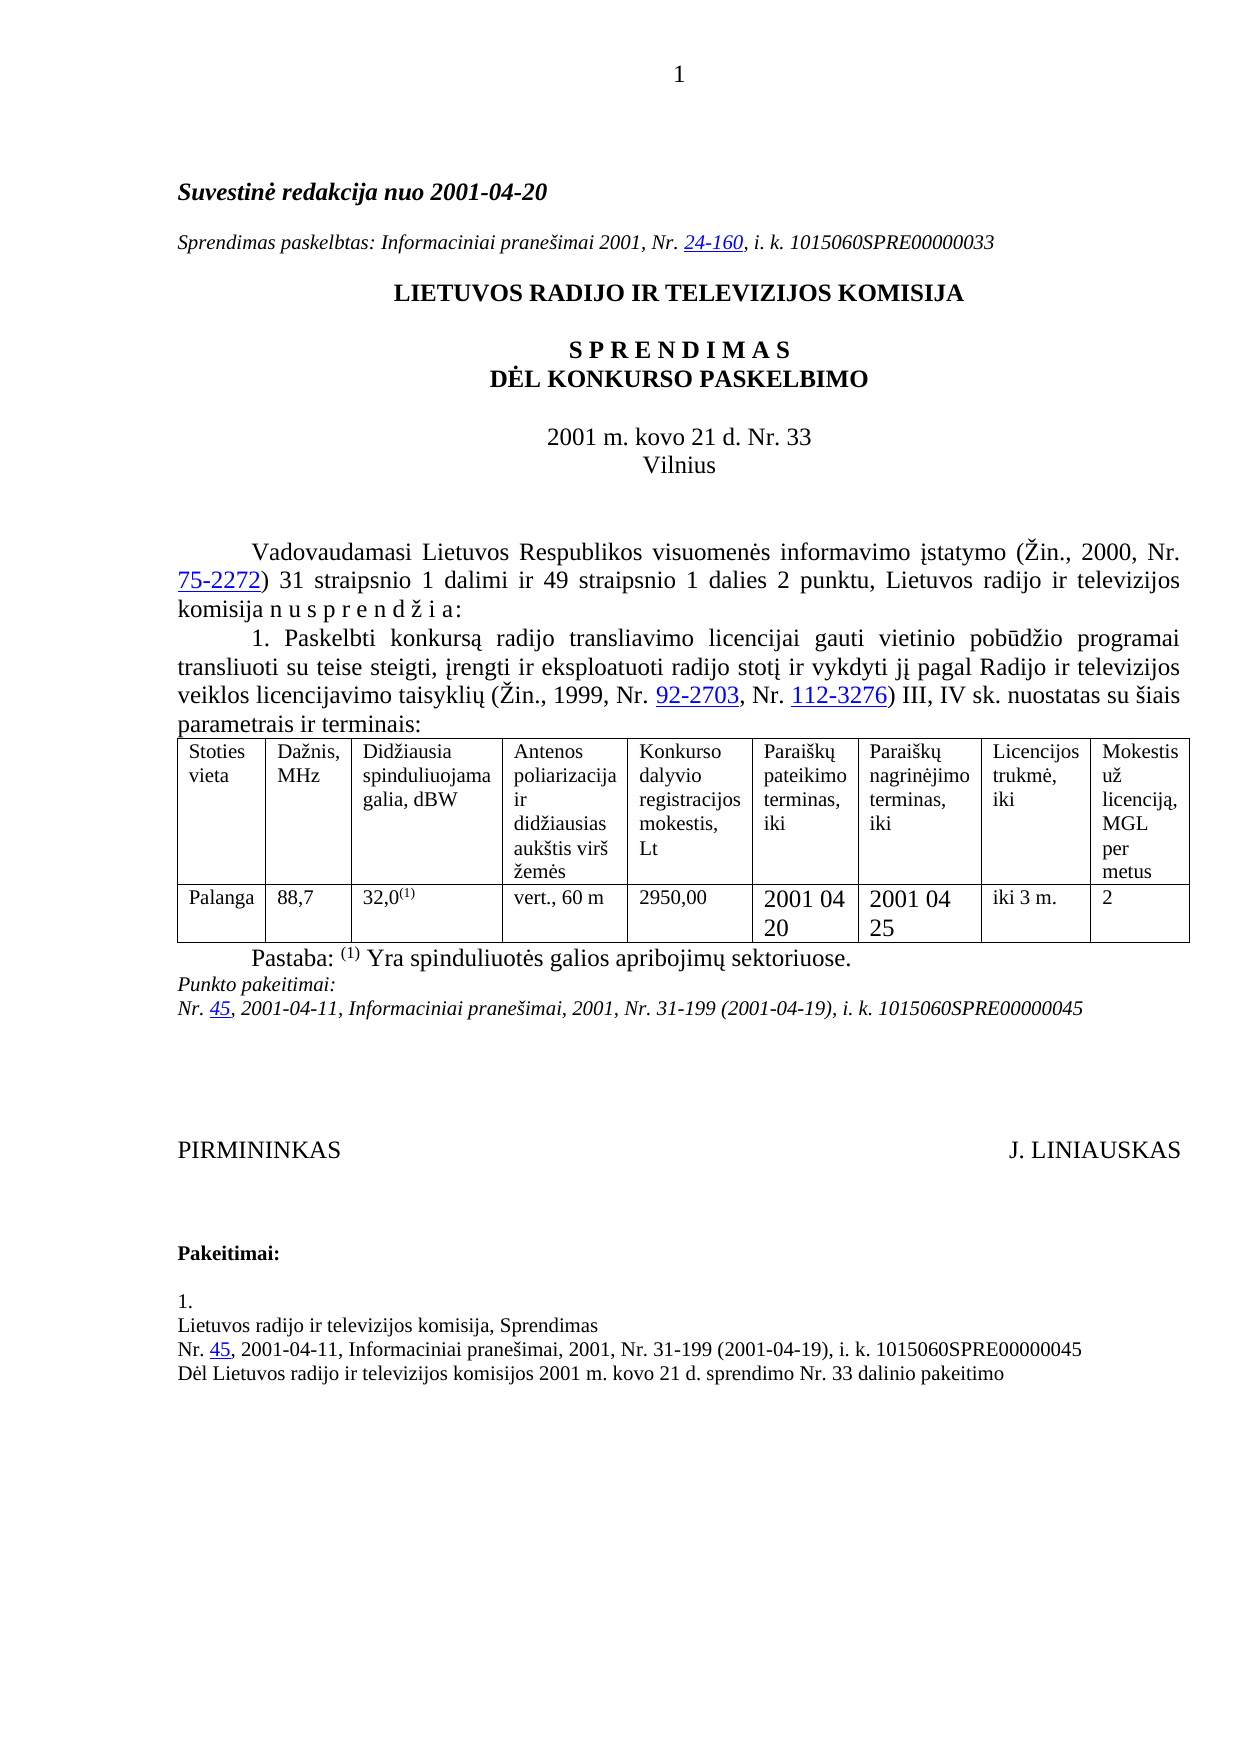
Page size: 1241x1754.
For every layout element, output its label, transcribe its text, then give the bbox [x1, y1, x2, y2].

table_header Mokestis už licenciją, MGL per metus [1091, 739, 1189, 883]
text Vilnius [177, 451, 1181, 479]
text 2001 m. kovo 21 d. Nr. 33 [177, 422, 1181, 451]
text Dėl Lietuvos radijo ir televizijos komisijos 2001 m. kovo 21 d. sprendimo Nr. 33 dalinio pakeitimo [177, 1361, 1181, 1385]
table_cell 88,7 [266, 885, 351, 942]
table_header Dažnis, MHz [266, 739, 351, 883]
text LIETUVOS RADIJO IR TELEVIZIJOS KOMISIJA [177, 278, 1181, 307]
table_header Antenos poliarizacija ir didžiausias aukštis virš žemės [503, 739, 627, 883]
text Vadovaudamasi Lietuvos Respublikos visuomenės informavimo įstatymo (Žin., 2000, Nr. 75-2272) 31 straipsnio 1 dalimi ir 49 straipsnio 1 dalies 2 punktu, Lietuvos radijo ir televizijos komisija nusprendžia: [177, 537, 1181, 623]
text PIRMININKAS J. LINIAUSKAS [177, 1135, 1181, 1164]
table_header Paraiškų pateikimo terminas, iki [753, 739, 858, 883]
table_cell 2001 04 20 [753, 885, 858, 942]
table_cell iki 3 m. [982, 885, 1090, 942]
table_header Licencijos trukmė, iki [982, 739, 1090, 883]
text Sprendimas paskelbtas: Informaciniai pranešimai 2001, Nr. 24-160, i. k. 1015060SPRE00000033 [177, 230, 1181, 254]
table_header Didžiausia spinduliuojama galia, dBW [352, 739, 502, 883]
text Nr. 45, 2001-04-11, Informaciniai pranešimai, 2001, Nr. 31-199 (2001-04-19), i. k. 1015060SPRE00000045 [177, 996, 1181, 1020]
text Nr. 45, 2001-04-11, Informaciniai pranešimai, 2001, Nr. 31-199 (2001-04-19), i. k. 1015060SPRE00000045 [177, 1337, 1181, 1361]
text Pakeitimai: [177, 1241, 1181, 1265]
table_header Paraiškų nagrinėjimo terminas, iki [859, 739, 981, 883]
table_cell 32,0(1) [352, 885, 502, 942]
table_header Konkurso dalyvio registracijos mokestis, Lt [628, 739, 752, 883]
text DĖL KONKURSO PASKELBIMO [177, 364, 1181, 393]
text S P R E N D I M A S [177, 336, 1181, 364]
text Pastaba: (1) Yra spinduliuotės galios apribojimų sektoriuose. [177, 943, 1181, 972]
text Suvestinė redakcija nuo 2001-04-20 [177, 177, 1181, 206]
table_cell vert., 60 m [503, 885, 627, 942]
table_cell 2 [1091, 885, 1189, 942]
table_cell 2001 04 25 [859, 885, 981, 942]
text 1. [177, 1289, 1181, 1313]
table_header Stoties vieta [178, 739, 265, 883]
table_cell Palanga [178, 885, 265, 942]
table_cell 2950,00 [628, 885, 752, 942]
text Punkto pakeitimai: [177, 972, 1181, 996]
text Lietuvos radijo ir televizijos komisija, Sprendimas [177, 1313, 1181, 1337]
text 1. Paskelbti konkursą radijo transliavimo licencijai gauti vietinio pobūdžio programai transliuoti su teise steigti, įrengti ir eksploatuoti radijo stotį ir vykdyti jį pagal Radijo ir televizijos veiklos licencijavimo taisyklių (Žin., 1999, Nr. 92-2703, Nr. 112-3276) III, IV sk. nuostatas su šiais parametrais ir terminais: [177, 623, 1181, 738]
